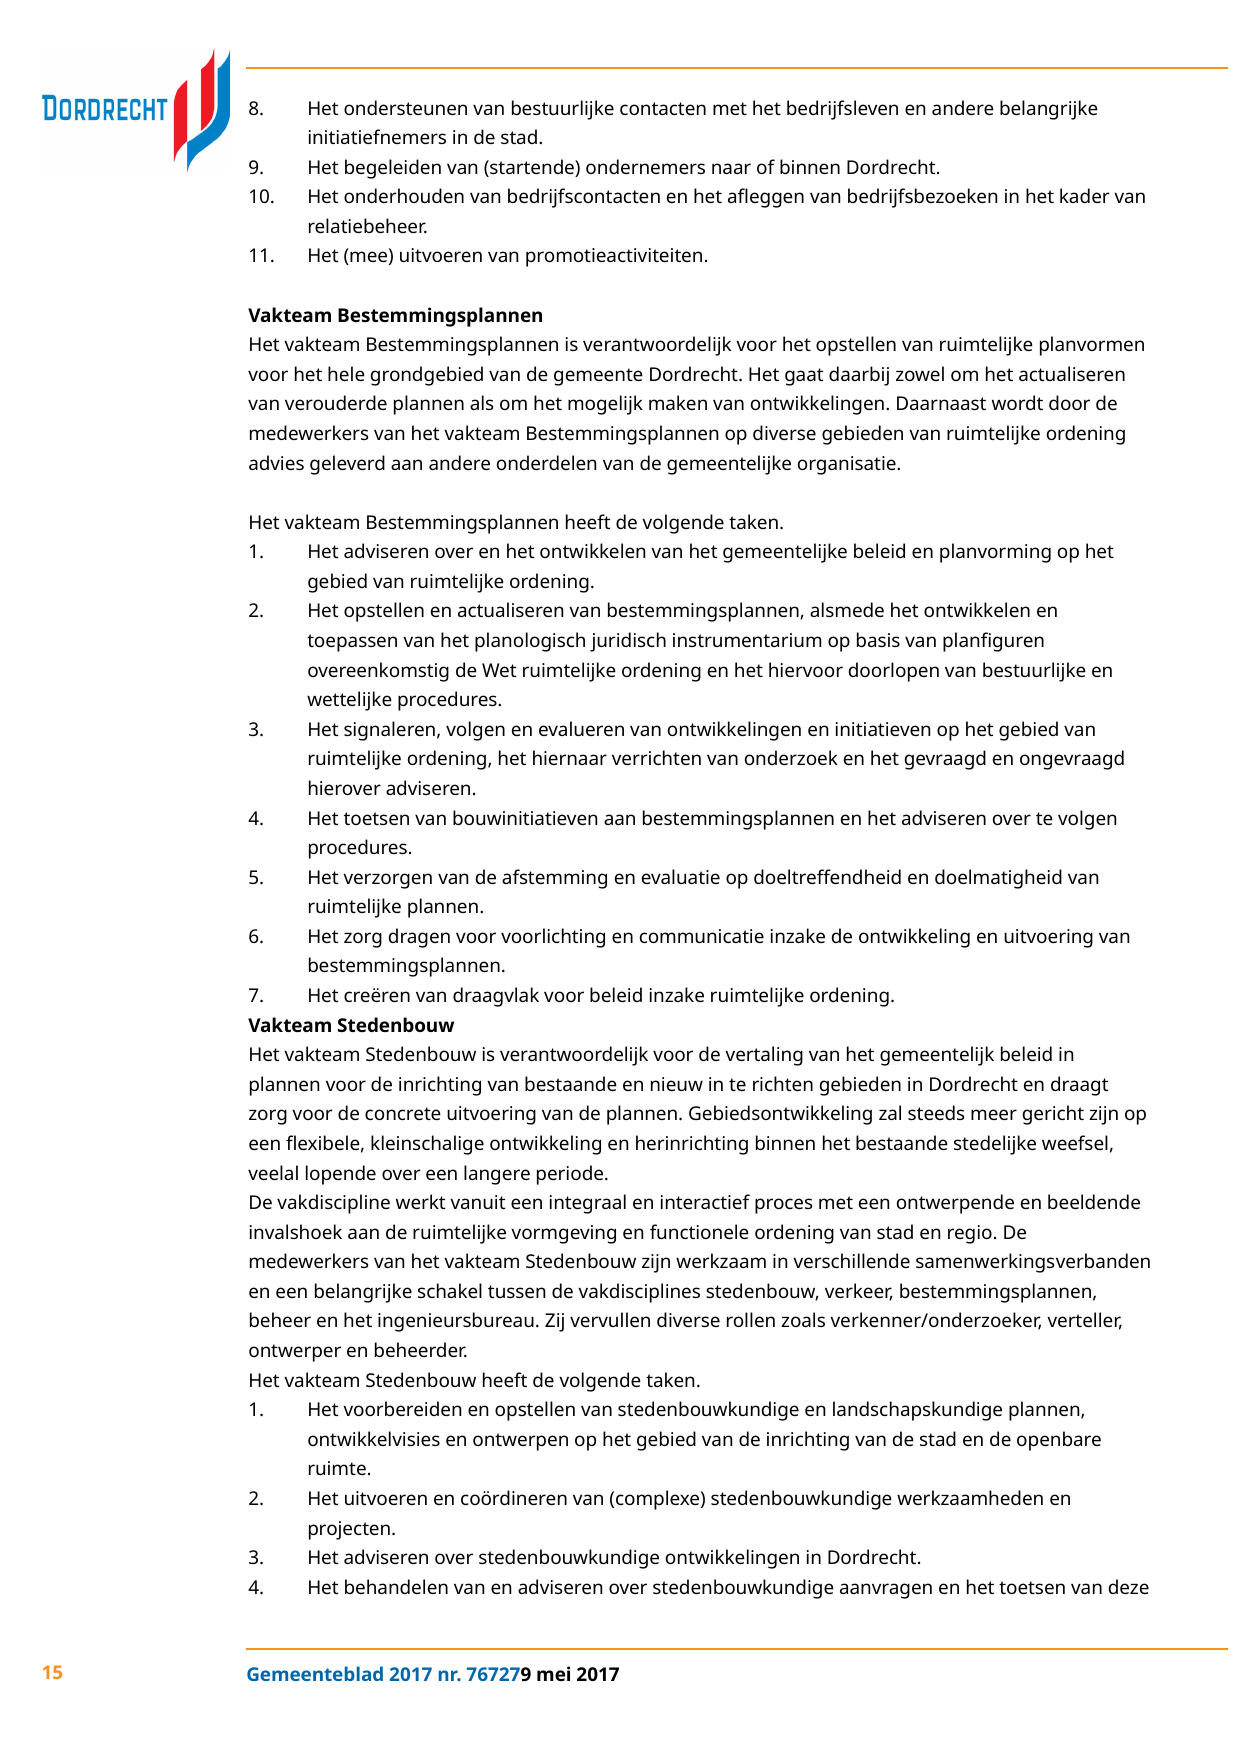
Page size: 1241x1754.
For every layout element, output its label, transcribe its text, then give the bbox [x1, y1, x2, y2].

list Het onderhouden van bedrijfscontacten en het afleggen van bedrijfsbezoeken in het kader van relatiebeheer. [248, 183, 1152, 239]
text Het vakteam Stedenbouw is verantwoordelijk voor de vertaling van het gemeentelijk beleid in plannen voor de inrichting van bestaande en nieuw in te richten gebieden in Dordrecht en draagt zorg voor de concrete uitvoering van de plannen. Gebiedsontwikkeling zal steeds meer gericht zijn op een flexibele, kleinschalige ontwikkeling en herinrichting binnen het bestaande stedelijke weefsel, veelal lopende over een langere periode. [248, 1041, 1152, 1186]
text Het vakteam Bestemmingsplannen is verantwoordelijk voor het opstellen van ruimtelijke planvormen voor het hele grondgebied van de gemeente Dordrecht. Het gaat daarbij zowel om het actualiseren van verouderde plannen als om het mogelijk maken van ontwikkelingen. Daarnaast wordt door de medewerkers van het vakteam Bestemmingsplannen op diverse gebieden van ruimtelijke ordening advies geleverd aan andere onderdelen van de gemeentelijke organisatie. [248, 331, 1152, 476]
text Vakteam Stedenbouw [248, 1012, 1152, 1038]
list Het signaleren, volgen en evalueren van ontwikkelingen en initiatieven op het gebied van ruimtelijke ordening, het hiernaar verrichten van onderzoek en het gevraagd en ongevraagd hierover adviseren. [248, 716, 1152, 801]
list Het adviseren over stedenbouwkundige ontwikkelingen in Dordrecht. [248, 1544, 1152, 1570]
list Het behandelen van en adviseren over stedenbouwkundige aanvragen en het toetsen van deze [248, 1574, 1152, 1600]
text Het vakteam Bestemmingsplannen heeft de volgende taken. [248, 509, 1152, 535]
list Het voorbereiden en opstellen van stedenbouwkundige en landschapskundige plannen, ontwikkelvisies en ontwerpen op het gebied van de inrichting van de stad en de openbare ruimte. [248, 1396, 1152, 1481]
list Het uitvoeren en coördineren van (complexe) stedenbouwkundige werkzaamheden en projecten. [248, 1485, 1152, 1541]
list Het opstellen en actualiseren van bestemmingsplannen, alsmede het ontwikkelen en toepassen van het planologisch juridisch instrumentarium op basis van planfiguren overeenkomstig de Wet ruimtelijke ordening en het hiervoor doorlopen van bestuurlijke en wettelijke procedures. [248, 598, 1152, 712]
list Het begeleiden van (startende) ondernemers naar of binnen Dordrecht. [248, 154, 1152, 180]
list Het verzorgen van de afstemming en evaluatie op doeltreffendheid en doelmatigheid van ruimtelijke plannen. [248, 864, 1152, 919]
list Het toetsen van bouwinitiatieven aan bestemmingsplannen en het adviseren over te volgen procedures. [248, 805, 1152, 860]
list Het ondersteunen van bestuurlijke contacten met het bedrijfsleven en andere belangrijke initiatiefnemers in de stad. [248, 95, 1152, 150]
list Het zorg dragen voor voorlichting en communicatie inzake de ontwikkeling en uitvoering van bestemmingsplannen. [248, 923, 1152, 978]
picture [41, 47, 231, 172]
text Het vakteam Stedenbouw heeft de volgende taken. [248, 1367, 1152, 1393]
list Het (mee) uitvoeren van promotieactiviteiten. [248, 243, 1152, 268]
text Vakteam Bestemmingsplannen [248, 302, 1152, 328]
text De vakdiscipline werkt vanuit een integraal en interactief proces met een ontwerpende en beeldende invalshoek aan de ruimtelijke vormgeving en functionele ordening van stad en regio. De medewerkers van het vakteam Stedenbouw zijn werkzaam in verschillende samenwerkings­verbanden en een belangrijke schakel tussen de vakdisciplines stedenbouw, verkeer, bestemmingsplannen, beheer en het ingenieursbureau. Zij vervullen diverse rollen zoals verkenner/onderzoeker, verteller, ontwerper en beheerder. [248, 1189, 1152, 1363]
list Het adviseren over en het ontwikkelen van het gemeentelijke beleid en planvorming op het gebied van ruimtelijke ordening. [248, 538, 1152, 594]
list Het creëren van draagvlak voor beleid inzake ruimtelijke ordening. [248, 982, 1152, 1008]
